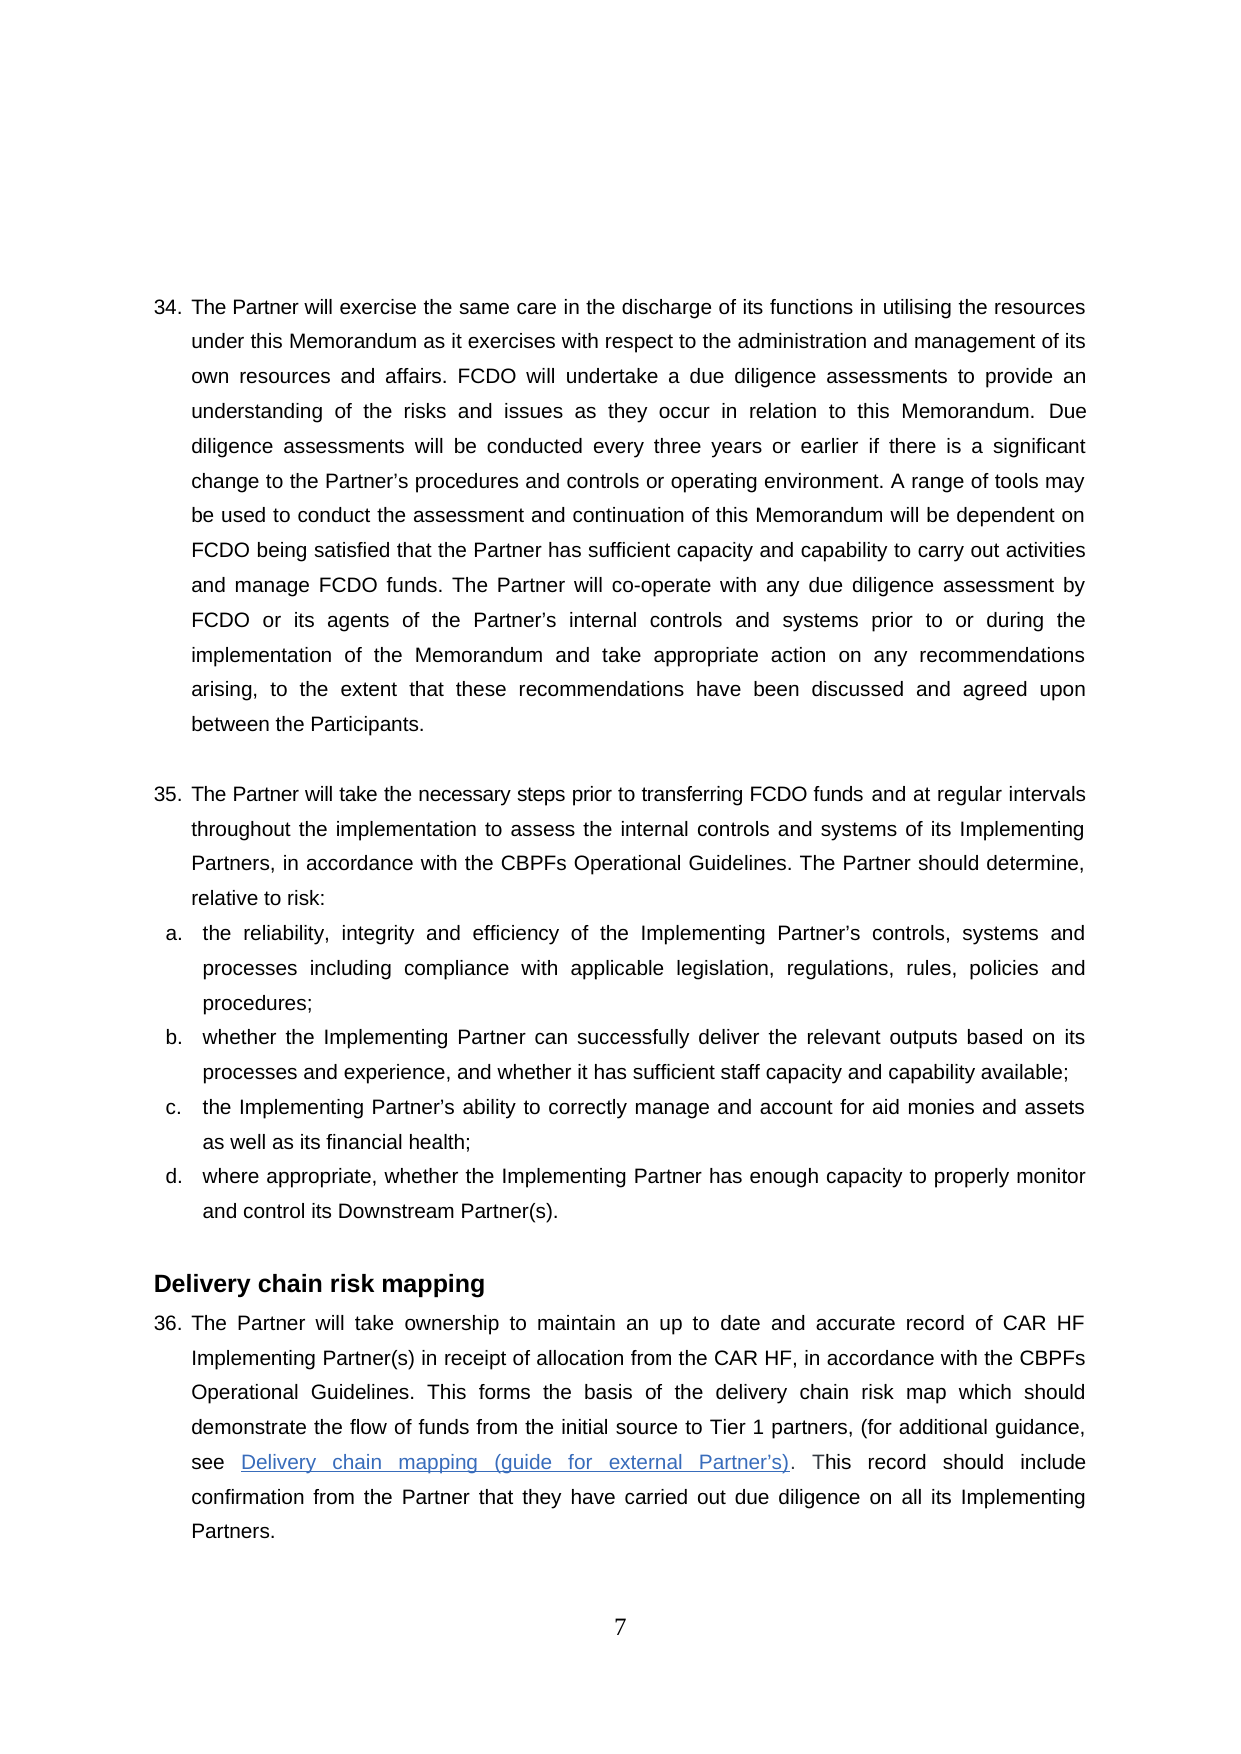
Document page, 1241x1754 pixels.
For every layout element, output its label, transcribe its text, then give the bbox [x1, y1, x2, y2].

list whether the Implementing Partner can successfully deliver the relevant outputs based on its processes and experience, and whether it has sufficient staff capacity and capability available; [165, 1026, 1087, 1084]
list The Partner will take the necessary steps prior to transferring FCDO funds and at regular intervals throughout the implementation to assess the internal controls and systems of its Implementing Partners, in accordance with the CBPFs Operational Guidelines. The Partner should determine, relative to risk: [153, 782, 1087, 910]
list the Implementing Partner’s ability to correctly manage and account for aid monies and assets as well as its financial health; [165, 1096, 1087, 1153]
list the reliability, integrity and efficiency of the Implementing Partner’s controls, systems and processes including compliance with applicable legislation, regulations, rules, policies and procedures; [165, 922, 1087, 1014]
list The Partner will exercise the same care in the discharge of its functions in utilising the resources under this Memorandum as it exercises with respect to the administration and management of its own resources and affairs. FCDO will undertake a due diligence assessments to provide an understanding of the risks and issues as they occur in relation to this Memorandum. Due diligence assessments will be conducted every three years or earlier if there is a significant change to the Partner’s procedures and controls or operating environment. A range of tools may be used to conduct the assessment and continuation of this Memorandum will be dependent on FCDO being satisfied that the Partner has sufficient capacity and capability to carry out activities and manage FCDO funds. The Partner will co-operate with any due diligence assessment by FCDO or its agents of the Partner’s internal controls and systems prior to or during the implementation of the Memorandum and take appropriate action on any recommendations arising, to the extent that these recommendations have been discussed and agreed upon between the Participants. [153, 295, 1087, 736]
list where appropriate, whether the Implementing Partner has enough capacity to properly monitor and control its Downstream Partner(s). [165, 1165, 1087, 1223]
list The Partner will take ownership to maintain an up to date and accurate record of CAR HF Implementing Partner(s) in receipt of allocation from the CAR HF, in accordance with the CBPFs Operational Guidelines. This forms the basis of the delivery chain risk map which should demonstrate the flow of funds from the initial source to Tier 1 partners, (for additional guidance, see Delivery chain mapping (guide for external Partner’s). This record should include confirmation from the Partner that they have carried out due diligence on all its Implementing Partners. [153, 1311, 1087, 1543]
text Delivery chain risk mapping [153, 1269, 1087, 1297]
